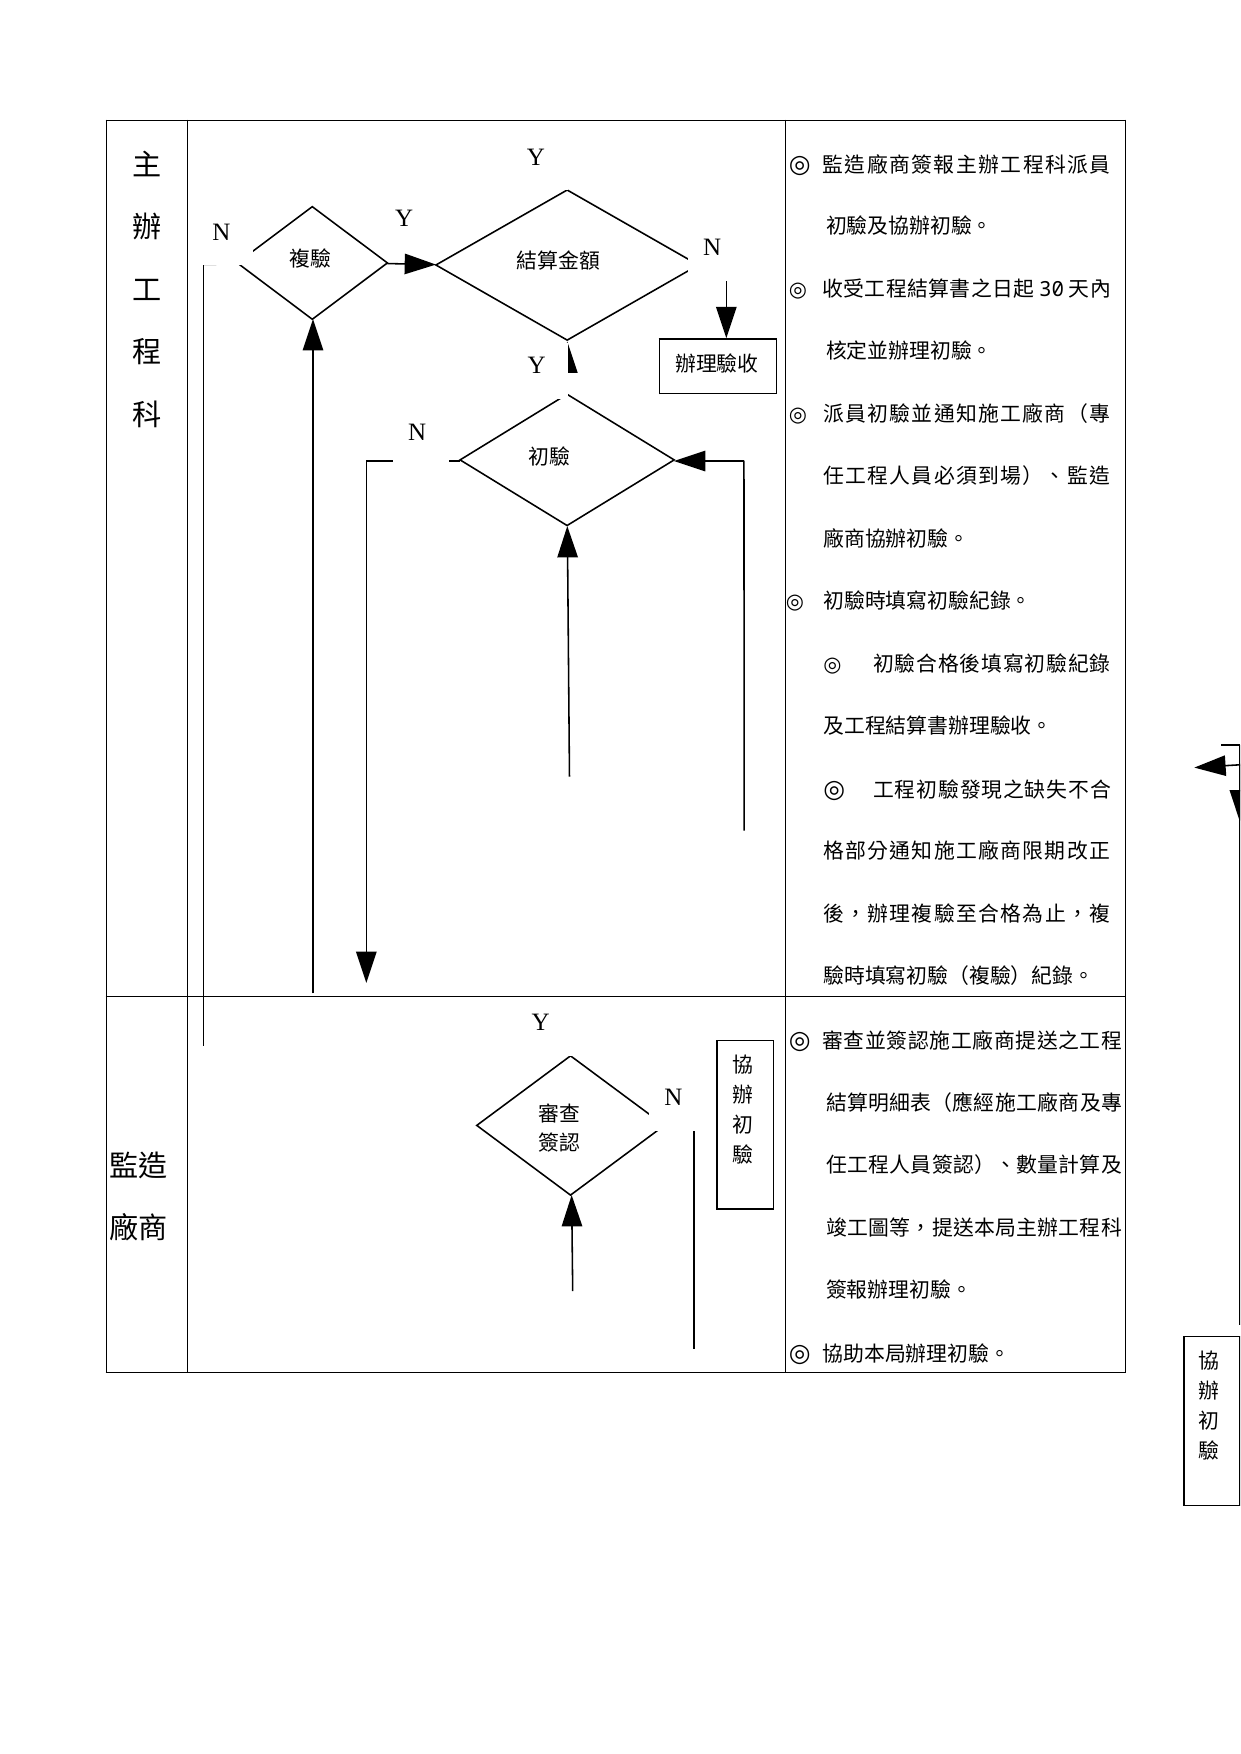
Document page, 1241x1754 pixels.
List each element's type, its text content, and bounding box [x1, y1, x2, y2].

table_cell 審查並簽認施工廠商提送之工程結算明細表（應經施工廠商及專任工程人員簽認）、數量計算及竣工圖等，提送本局主辦工程科簽報辦理初驗。 協助本局辦理初驗。 [786, 997, 1125, 1372]
table_cell 監造廠商 [107, 997, 187, 1372]
table_cell 主辦工程科 [107, 121, 187, 996]
table_cell [188, 997, 785, 1372]
table_cell [188, 121, 785, 996]
table_cell 監造廠商簽報主辦工程科派員初驗及協辦初驗。 收受工程結算書之日起30天內核定並辦理初驗。 派員初驗並通知施工廠商（專任工程人員必須到場）、監造廠商協辦初驗。 初驗時填寫初驗紀錄。 初驗合格後填寫初驗紀錄及工程結算書辦理驗收。 工程初驗發現之缺失不合格部分通知施工廠商限期改正後，辦理複驗至合格為止，複驗時填寫初驗（複驗）紀錄。 [786, 121, 1125, 996]
